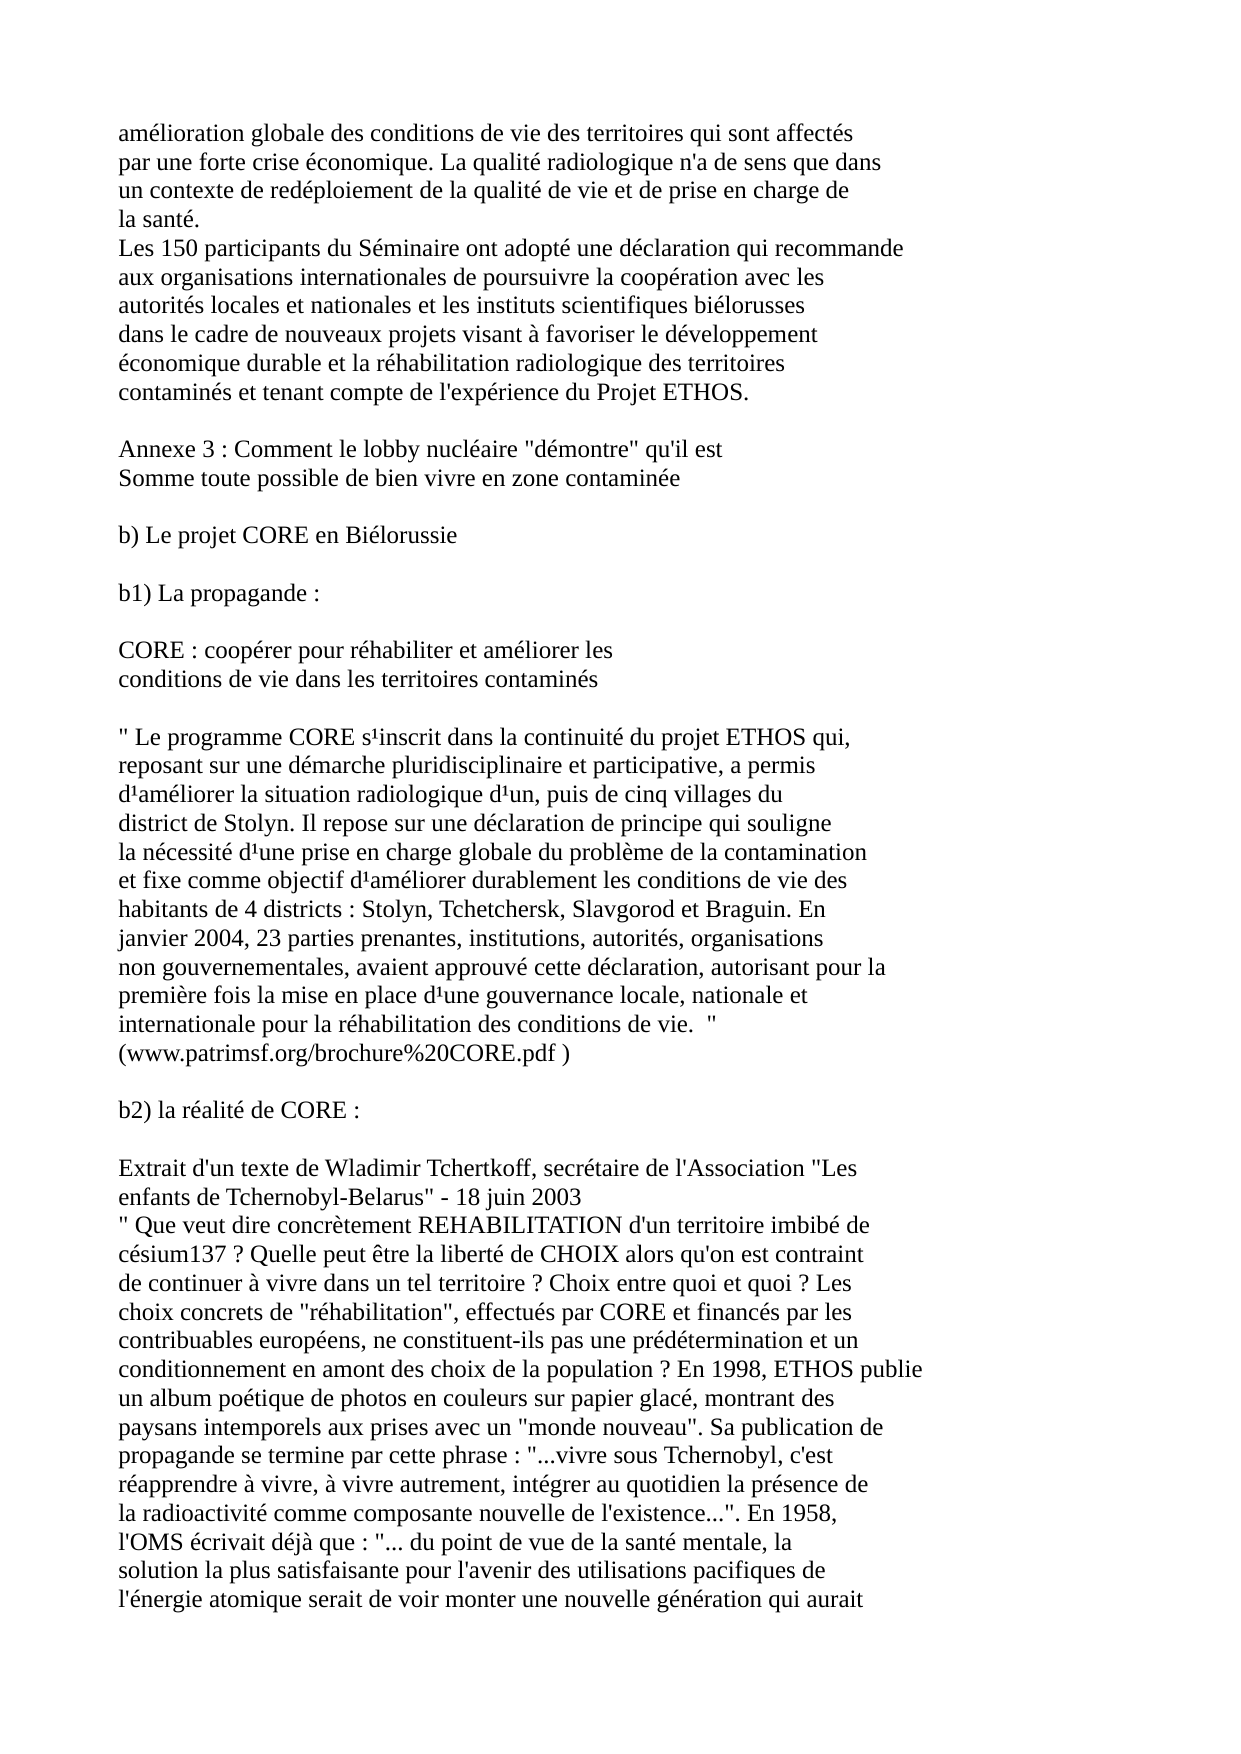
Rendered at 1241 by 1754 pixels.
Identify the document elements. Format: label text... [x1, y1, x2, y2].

text propagande se termine par cette phrase : "...vivre sous Tchernobyl, c'est [118, 1441, 1122, 1469]
text (www.patrimsf.org/brochure%20CORE.pdf ) [118, 1038, 1122, 1067]
text CORE : coopérer pour réhabiliter et améliorer les [118, 636, 1122, 664]
text d¹améliorer la situation radiologique d¹un, puis de cinq villages du [118, 779, 1122, 808]
text b2) la réalité de CORE : [118, 1096, 1122, 1124]
text aux organisations internationales de poursuivre la coopération avec les [118, 262, 1122, 291]
text économique durable et la réhabilitation radiologique des territoires [118, 348, 1122, 377]
text amélioration globale des conditions de vie des territoires qui sont affectés [118, 118, 1122, 147]
text b1) La propagande : [118, 578, 1122, 607]
text première fois la mise en place d¹une gouvernance locale, nationale et [118, 981, 1122, 1009]
text autorités locales et nationales et les instituts scientifiques biélorusses [118, 291, 1122, 319]
text l'énergie atomique serait de voir monter une nouvelle génération qui aurait [118, 1584, 1122, 1613]
text Annexe 3 : Comment le lobby nucléaire "démontre" qu'il est [118, 434, 1122, 463]
text district de Stolyn. Il repose sur une déclaration de principe qui souligne [118, 808, 1122, 837]
text contaminés et tenant compte de l'expérience du Projet ETHOS. [118, 377, 1122, 406]
text la nécessité d¹une prise en charge globale du problème de la contamination [118, 837, 1122, 866]
text un album poétique de photos en couleurs sur papier glacé, montrant des [118, 1383, 1122, 1412]
text et fixe comme objectif d¹améliorer durablement les conditions de vie des [118, 866, 1122, 894]
text un contexte de redéploiement de la qualité de vie et de prise en charge de [118, 176, 1122, 204]
text paysans intemporels aux prises avec un "monde nouveau". Sa publication de [118, 1412, 1122, 1441]
text l'OMS écrivait déjà que : "... du point de vue de la santé mentale, la [118, 1527, 1122, 1556]
text conditions de vie dans les territoires contaminés [118, 664, 1122, 693]
text non gouvernementales, avaient approuvé cette déclaration, autorisant pour la [118, 952, 1122, 981]
text la radioactivité comme composante nouvelle de l'existence...". En 1958, [118, 1498, 1122, 1527]
text la santé. [118, 204, 1122, 233]
text solution la plus satisfaisante pour l'avenir des utilisations pacifiques de [118, 1556, 1122, 1584]
text conditionnement en amont des choix de la population ? En 1998, ETHOS publie [118, 1354, 1122, 1383]
text Les 150 participants du Séminaire ont adopté une déclaration qui recommande [118, 233, 1122, 262]
text réapprendre à vivre, à vivre autrement, intégrer au quotidien la présence de [118, 1469, 1122, 1498]
text " Le programme CORE s¹inscrit dans la continuité du projet ETHOS qui, [118, 722, 1122, 751]
text b) Le projet CORE en Biélorussie [118, 521, 1122, 549]
text reposant sur une démarche pluridisciplinaire et participative, a permis [118, 751, 1122, 779]
text choix concrets de "réhabilitation", effectués par CORE et financés par les [118, 1297, 1122, 1326]
text janvier 2004, 23 parties prenantes, institutions, autorités, organisations [118, 923, 1122, 952]
text contribuables européens, ne constituent-ils pas une prédétermination et un [118, 1326, 1122, 1354]
text enfants de Tchernobyl-Belarus" - 18 juin 2003 [118, 1182, 1122, 1211]
text Extrait d'un texte de Wladimir Tchertkoff, secrétaire de l'Association "Les [118, 1153, 1122, 1182]
text dans le cadre de nouveaux projets visant à favoriser le développement [118, 319, 1122, 348]
text habitants de 4 districts : Stolyn, Tchetchersk, Slavgorod et Braguin. En [118, 894, 1122, 923]
text césium137 ? Quelle peut être la liberté de CHOIX alors qu'on est contraint [118, 1239, 1122, 1268]
text " Que veut dire concrètement REHABILITATION d'un territoire imbibé de [118, 1211, 1122, 1239]
text Somme toute possible de bien vivre en zone contaminée [118, 463, 1122, 492]
text par une forte crise économique. La qualité radiologique n'a de sens que dans [118, 147, 1122, 176]
text internationale pour la réhabilitation des conditions de vie. " [118, 1009, 1122, 1038]
text de continuer à vivre dans un tel territoire ? Choix entre quoi et quoi ? Les [118, 1268, 1122, 1297]
